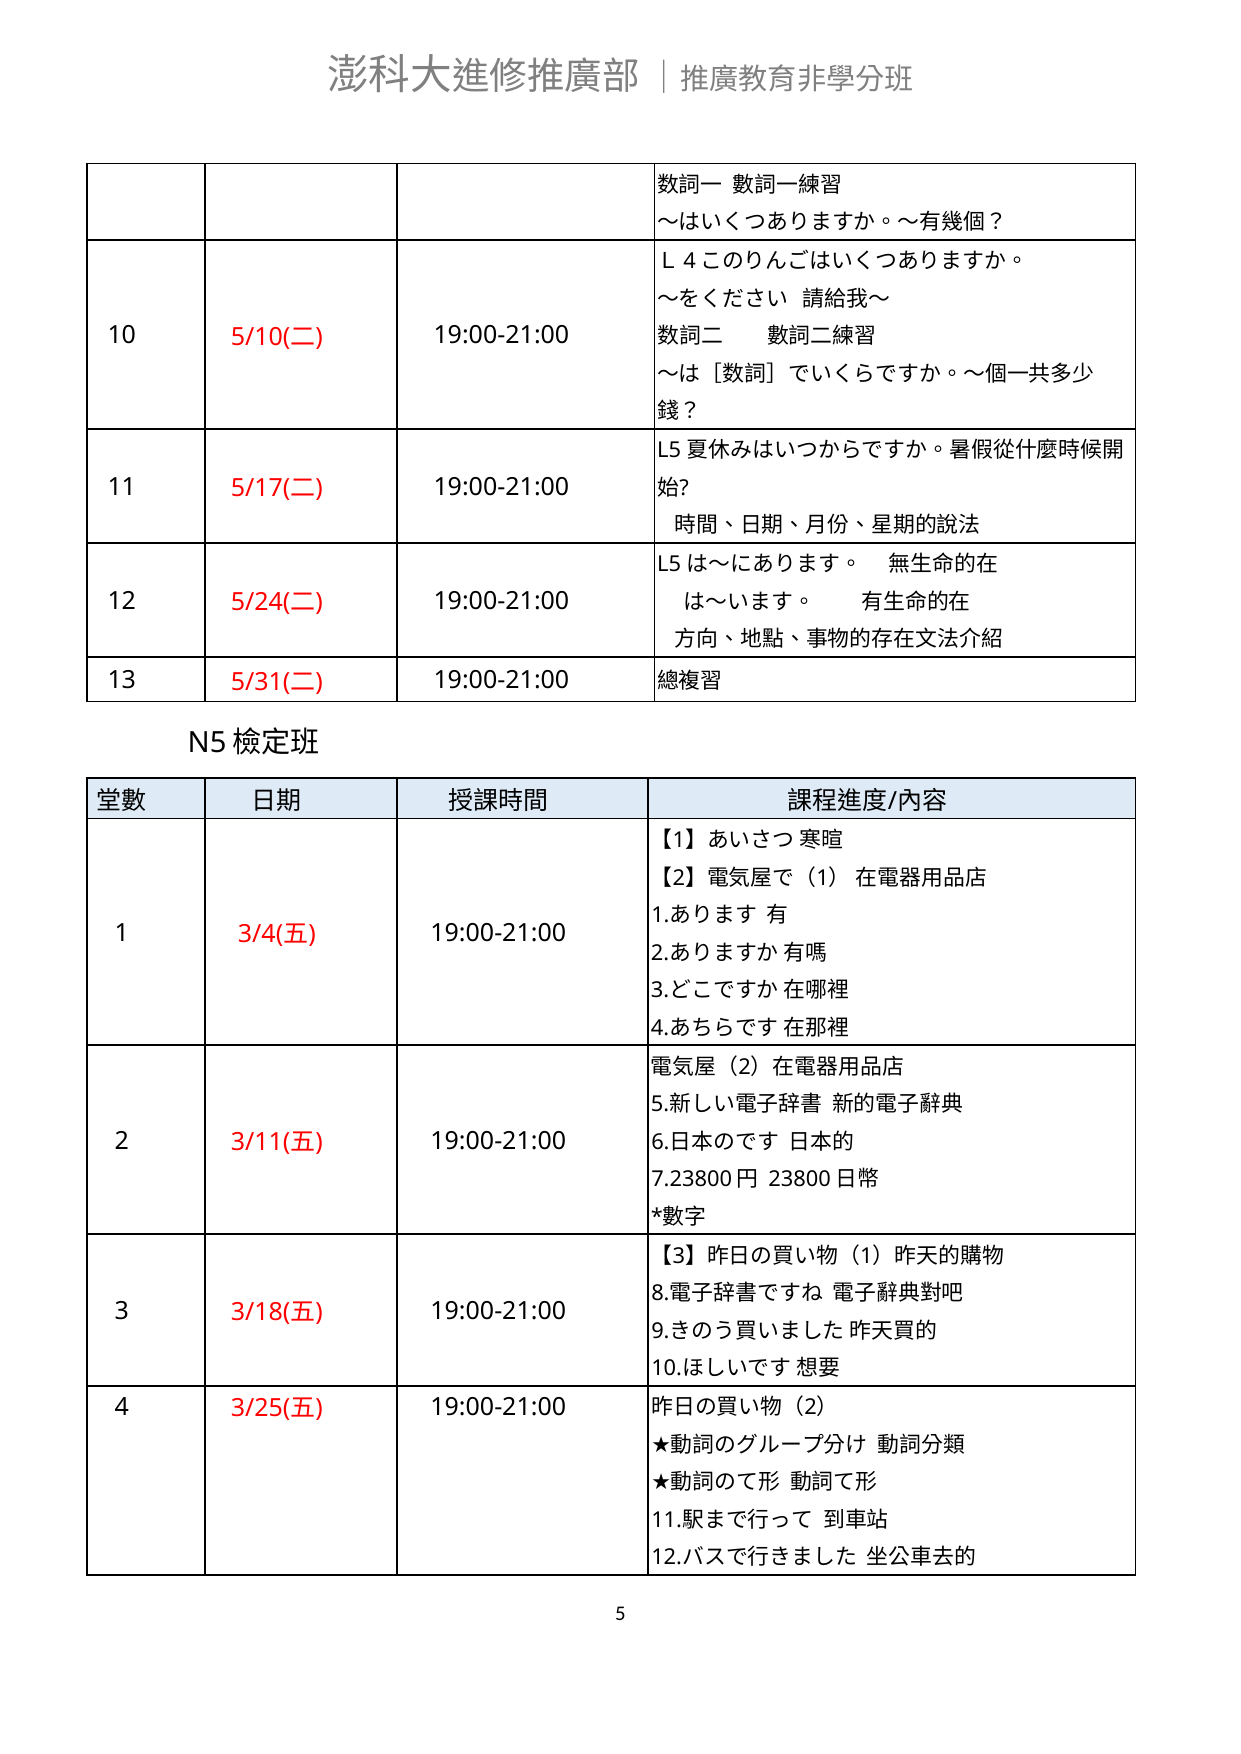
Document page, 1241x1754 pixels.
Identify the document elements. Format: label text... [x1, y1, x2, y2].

table_cell 13 [88, 658, 204, 701]
table_cell 10 [88, 241, 204, 428]
table_cell 19:00-21:00 [398, 241, 654, 428]
table_cell 3 [88, 1235, 204, 1385]
table_cell L5 夏休みはいつからですか。暑假從什麼時候開始? 時間、日期、月份、星期的說法 [655, 430, 1135, 542]
table_cell 5/31(二) [206, 658, 396, 701]
table_header 堂數 [88, 779, 204, 818]
table_cell [398, 164, 654, 239]
table_cell 19:00-21:00 [398, 544, 654, 656]
table_cell 19:00-21:00 [398, 1235, 647, 1385]
table_header 課程進度/內容 [649, 779, 1135, 818]
table_cell 19:00-21:00 [398, 658, 654, 701]
table_header 授課時間 [398, 779, 647, 818]
table_cell 4 [88, 1387, 204, 1574]
table_cell 1 [88, 819, 204, 1044]
table_cell [206, 164, 396, 239]
table_cell 数詞一 數詞一練習 ～はいくつありますか。～有幾個？ [655, 164, 1135, 239]
table_cell 12 [88, 544, 204, 656]
table_cell 19:00-21:00 [398, 1046, 647, 1233]
table_cell 電気屋（2）在電器用品店 5.新しい電子辞書 新的電子辭典 6.日本のです 日本的 7.23800円 23800日幣 *數字 [649, 1046, 1135, 1233]
table_cell [88, 164, 204, 239]
table_cell 【1】あいさつ 寒暄 【2】電気屋で（1） 在電器用品店 1.あります 有 2.ありますか 有嗎 3.どこですか 在哪裡 4.あちらです 在那裡 [649, 819, 1135, 1044]
table_cell 3/11(五) [206, 1046, 396, 1233]
table_cell 19:00-21:00 [398, 430, 654, 542]
table_cell 昨日の買い物（2） ★動詞のグループ分け 動詞分類 ★動詞のて形 動詞て形 11.駅まで行って 到車站 12.バスで行きました 坐公車去的 [649, 1387, 1135, 1574]
table_cell 3/18(五) [206, 1235, 396, 1385]
table_header 日期 [206, 779, 396, 818]
table_cell 19:00-21:00 [398, 1387, 647, 1574]
table_cell Ｌ4このりんごはいくつありますか。 ～をください 請給我～ 数詞二 數詞二練習 ～は［数詞］でいくらですか。～個一共多少錢？ [655, 241, 1135, 428]
table_cell 【3】昨日の買い物（1）昨天的購物 8.電子辞書ですね 電子辭典對吧 9.きのう買いました 昨天買的 10.ほしいです 想要 [649, 1235, 1135, 1385]
table_cell 5/10(二) [206, 241, 396, 428]
text N5檢定班 [187, 702, 1053, 777]
table_cell 5/17(二) [206, 430, 396, 542]
table_cell 11 [88, 430, 204, 542]
table_cell 3/4(五) [206, 819, 396, 1044]
table_cell 5/24(二) [206, 544, 396, 656]
table_cell L5 は～にあります。 無生命的在 は～います。 有生命的在 方向、地點、事物的存在文法介紹 [655, 544, 1135, 656]
table_cell 2 [88, 1046, 204, 1233]
table_cell 總複習 [655, 658, 1135, 701]
table_cell 3/25(五) [206, 1387, 396, 1574]
table_cell 19:00-21:00 [398, 819, 647, 1044]
